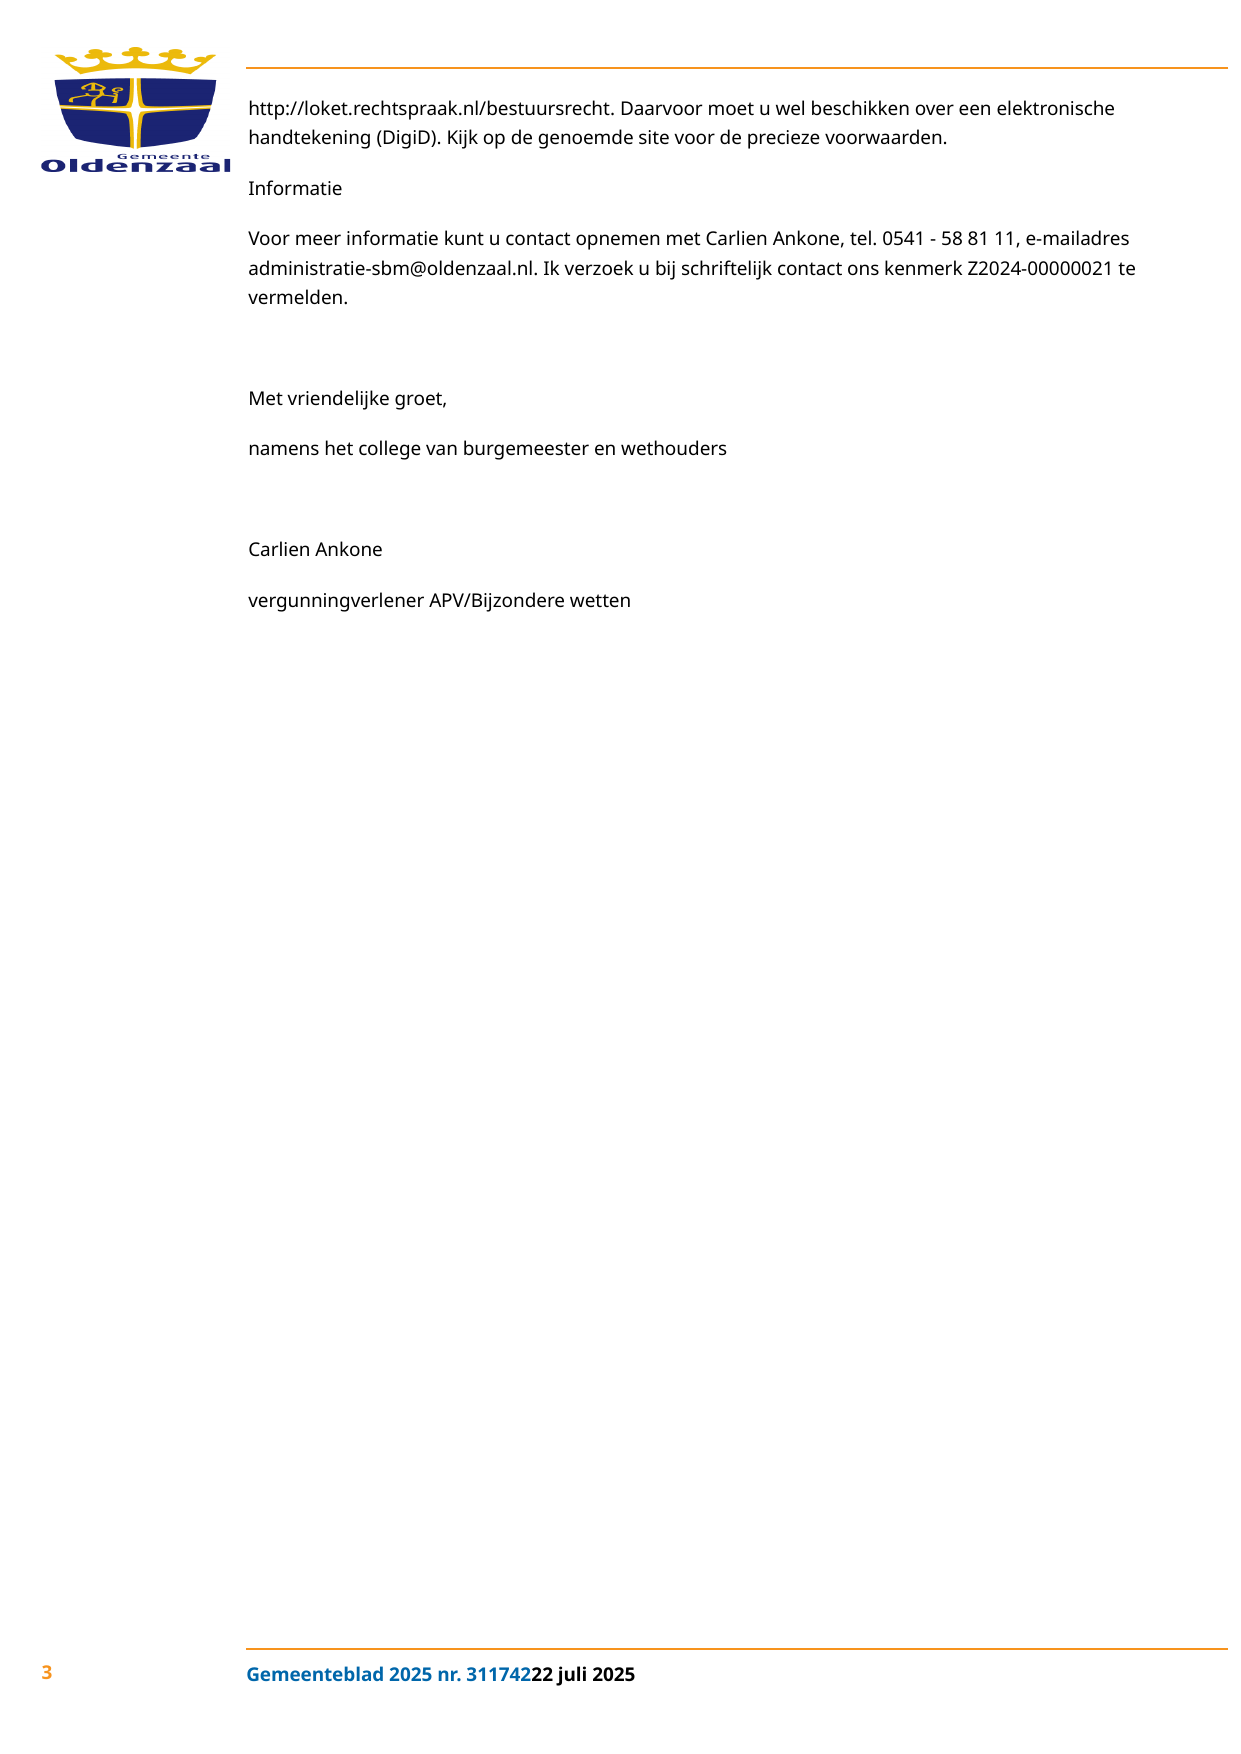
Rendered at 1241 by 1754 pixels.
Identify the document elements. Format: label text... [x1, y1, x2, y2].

text Informatie [248, 175, 1152, 201]
text http://loket.rechtspraak.nl/bestuursrecht. Daarvoor moet u wel beschikken over een elektronische handtekening (DigiD). Kijk op de genoemde site voor de precieze voorwaarden. [248, 95, 1152, 150]
picture [41, 47, 231, 172]
text namens het college van burgemeester en wethouders [248, 436, 1152, 461]
text Met vriendelijke groet, [248, 385, 1152, 411]
text Carlien Ankone [248, 536, 1152, 562]
text Voor meer informatie kunt u contact opnemen met Carlien Ankone, tel. 0541 - 58 81 11, e-mailadres administratie-sbm@oldenzaal.nl. Ik verzoek u bij schriftelijk contact ons kenmerk Z2024-00000021 te vermelden. [248, 225, 1152, 310]
text vergunningverlener APV/Bijzondere wetten [248, 587, 1152, 613]
